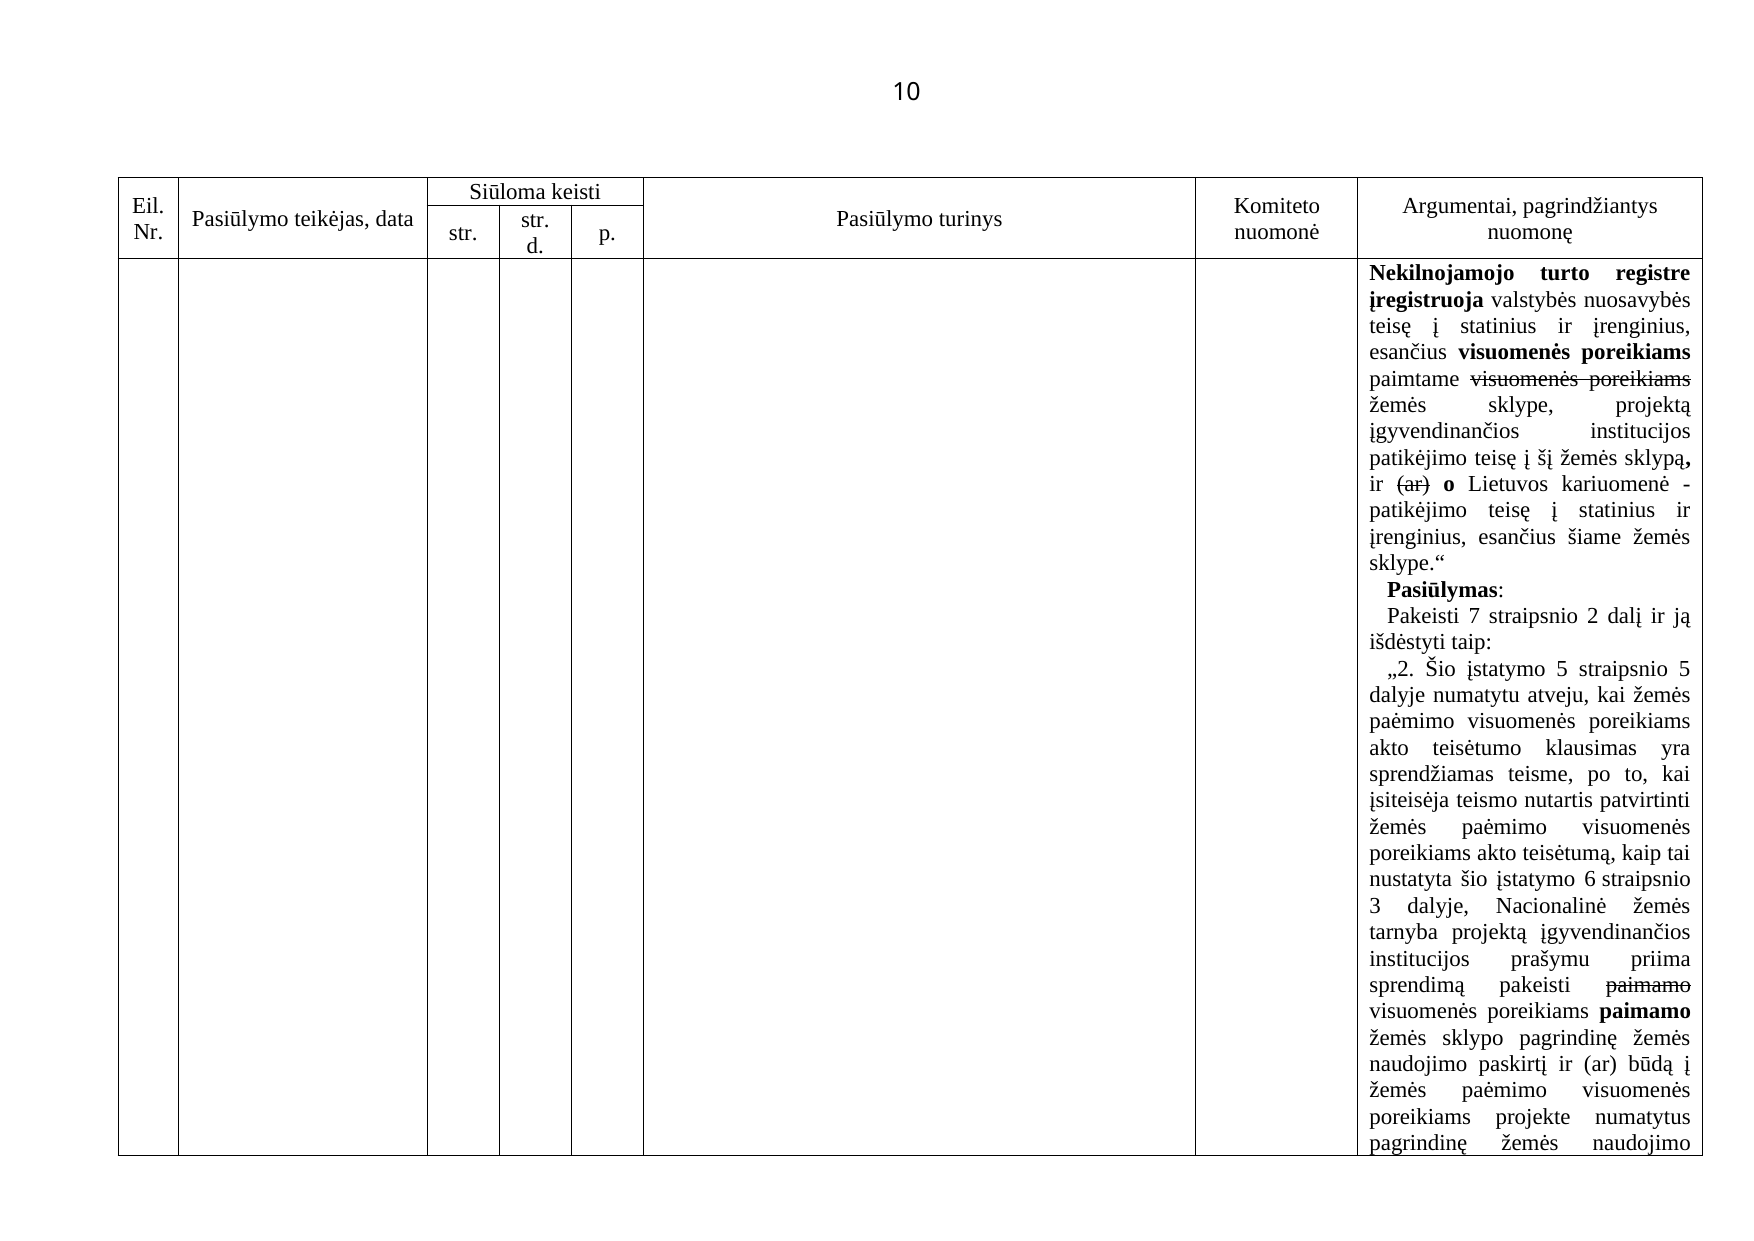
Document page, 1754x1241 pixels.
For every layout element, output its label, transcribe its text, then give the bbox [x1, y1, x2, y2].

table_header Eil. Nr. [119, 178, 178, 258]
table_cell p. [572, 206, 643, 258]
table_header Pasiūlymo turinys [644, 178, 1195, 258]
table_header Argumentai, pagrindžiantys nuomonę [1358, 178, 1702, 258]
table_cell Nekilnojamojo turto registre įregistruoja valstybės nuosavybės teisę į statinius ir įrenginius, esančius visuomenės poreikiams paimtame visuomenės poreikiams žemės sklype, projektą įgyvendinančios institucijos patikėjimo teisę į šį žemės sklypą, ir (ar) o Lietuvos kariuomenė - patikėjimo teisę į statinius ir įrenginius, esančius šiame žemės sklype.“ Pasiūlymas: Pakeisti 7 straipsnio 2 dalį ir ją išdėstyti taip: „2. Šio įstatymo 5 straipsnio 5 dalyje numatytu atveju, kai žemės paėmimo visuomenės poreikiams akto teisėtumo klausimas yra sprendžiamas teisme, po to, kai įsiteisėja teismo nutartis patvirtinti žemės paėmimo visuomenės poreikiams akto teisėtumą, kaip tai nustatyta šio įstatymo 6 straipsnio 3 dalyje, Nacionalinė žemės tarnyba projektą įgyvendinančios institucijos prašymu priima sprendimą pakeisti paimamo visuomenės poreikiams paimamo žemės sklypo pagrindinę žemės naudojimo paskirtį ir (ar) būdą į žemės paėmimo visuomenės poreikiams projekte numatytus pagrindinę žemės naudojimo [1358, 259, 1702, 1155]
table_cell str. [428, 206, 499, 258]
table_cell [644, 259, 1195, 1155]
table_cell str. d. [500, 206, 571, 258]
table_header Siūloma keisti [428, 178, 643, 204]
table_cell [1196, 259, 1357, 1155]
table_cell [119, 259, 178, 1155]
table_cell [572, 259, 643, 1155]
table_header Komiteto nuomonė [1196, 178, 1357, 258]
table_cell [500, 259, 571, 1155]
table_cell [179, 259, 427, 1155]
table_header Pasiūlymo teikėjas, data [179, 178, 427, 258]
table_cell [428, 259, 499, 1155]
